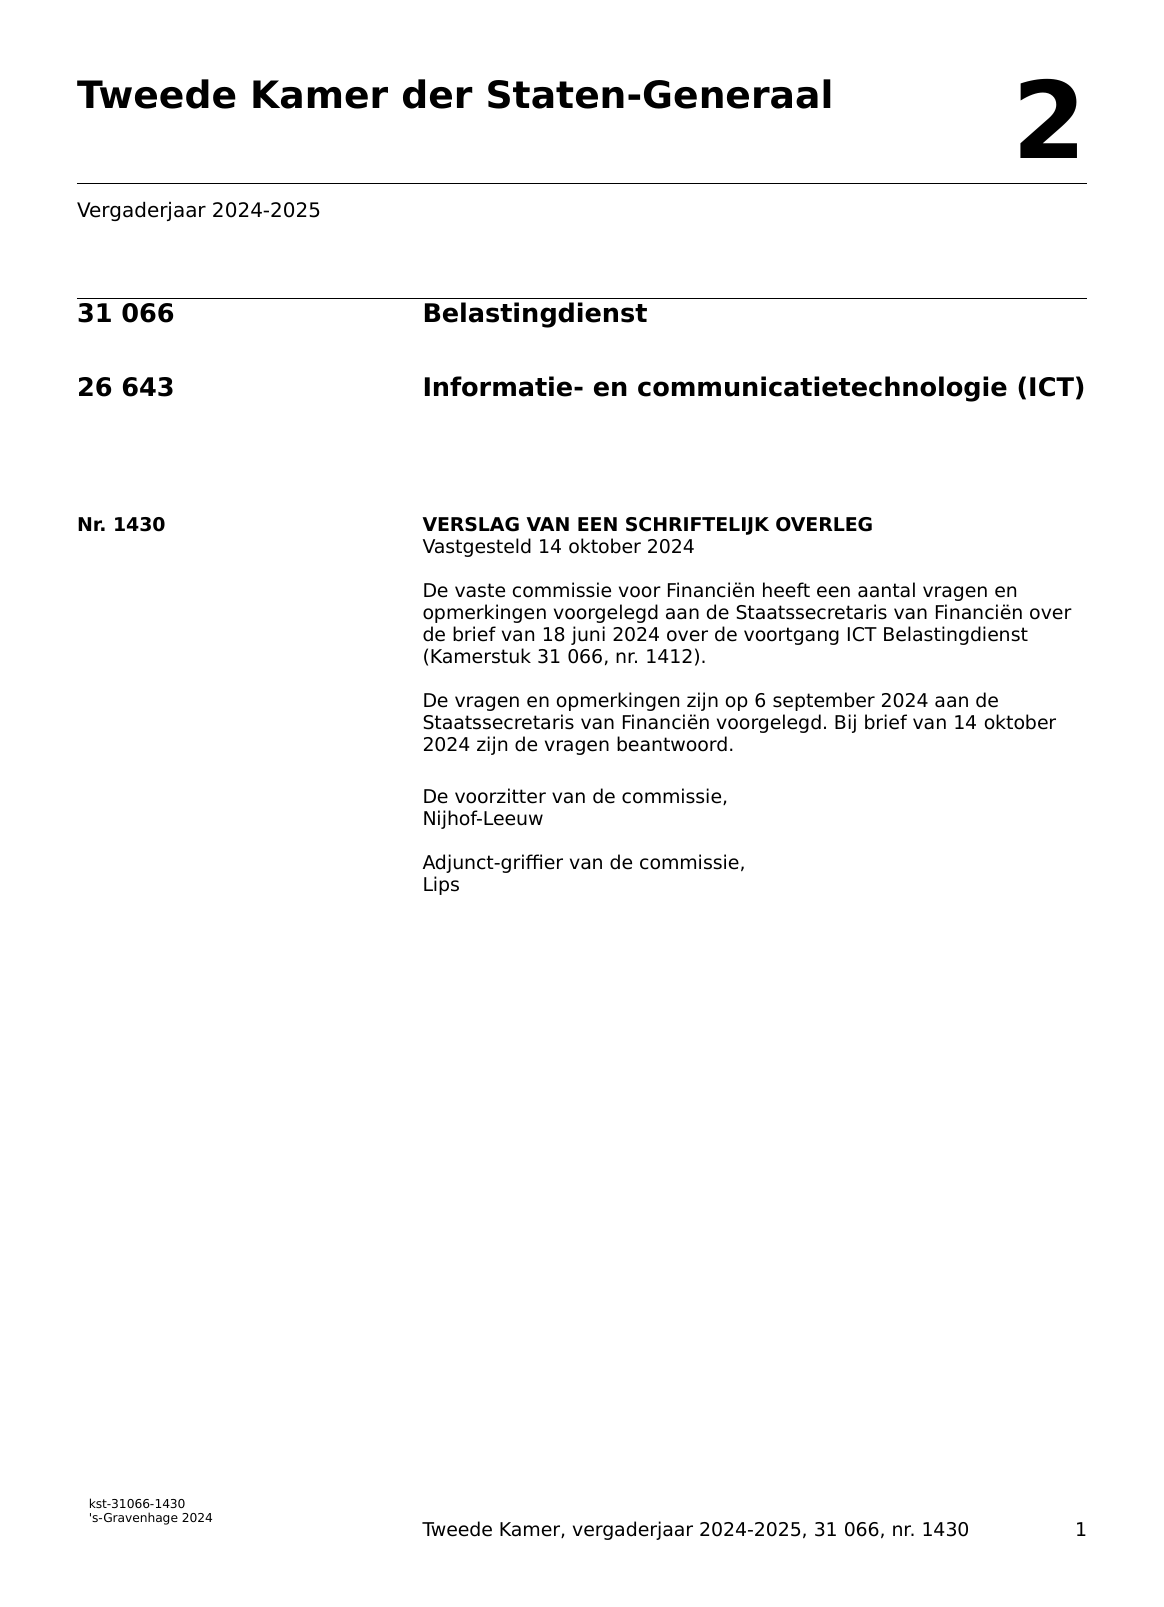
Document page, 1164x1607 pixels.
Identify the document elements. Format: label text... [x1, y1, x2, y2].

subtitle 26 643 Informatie- en communicatietechnologie (ICT) [77, 373, 1087, 403]
subtitle Nr. 1430 VERSLAG VAN EEN SCHRIFTELIJK OVERLEG [77, 514, 1087, 536]
text Vastgesteld 14 oktober 2024 [422, 536, 1087, 558]
subtitle 31 066 Belastingdienst [77, 299, 1087, 329]
text Adjunct-griffier van de commissie, Lips [422, 852, 1087, 896]
table_header Tweede Kamer der Staten-Generaal [77, 59, 886, 183]
text 's-Gravenhage 2024 [88, 1511, 323, 1525]
table_cell Vergaderjaar 2024-2025 [77, 184, 1087, 298]
text kst-31066-1430 [88, 1497, 323, 1511]
text De voorzitter van de commissie, Nijhof-Leeuw [422, 786, 1087, 830]
table_header 2 [886, 59, 1087, 183]
text De vragen en opmerkingen zijn op 6 september 2024 aan de Staatssecretaris van Financiën voorgelegd. Bij brief van 14 oktober 2024 zijn de vragen beantwoord. [422, 690, 1087, 756]
text De vaste commissie voor Financiën heeft een aantal vragen en opmerkingen voorgelegd aan de Staatssecretaris van Financiën over de brief van 18 juni 2024 over de voortgang ICT Belastingdienst (Kamerstuk 31 066, nr. 1412). [422, 580, 1087, 668]
